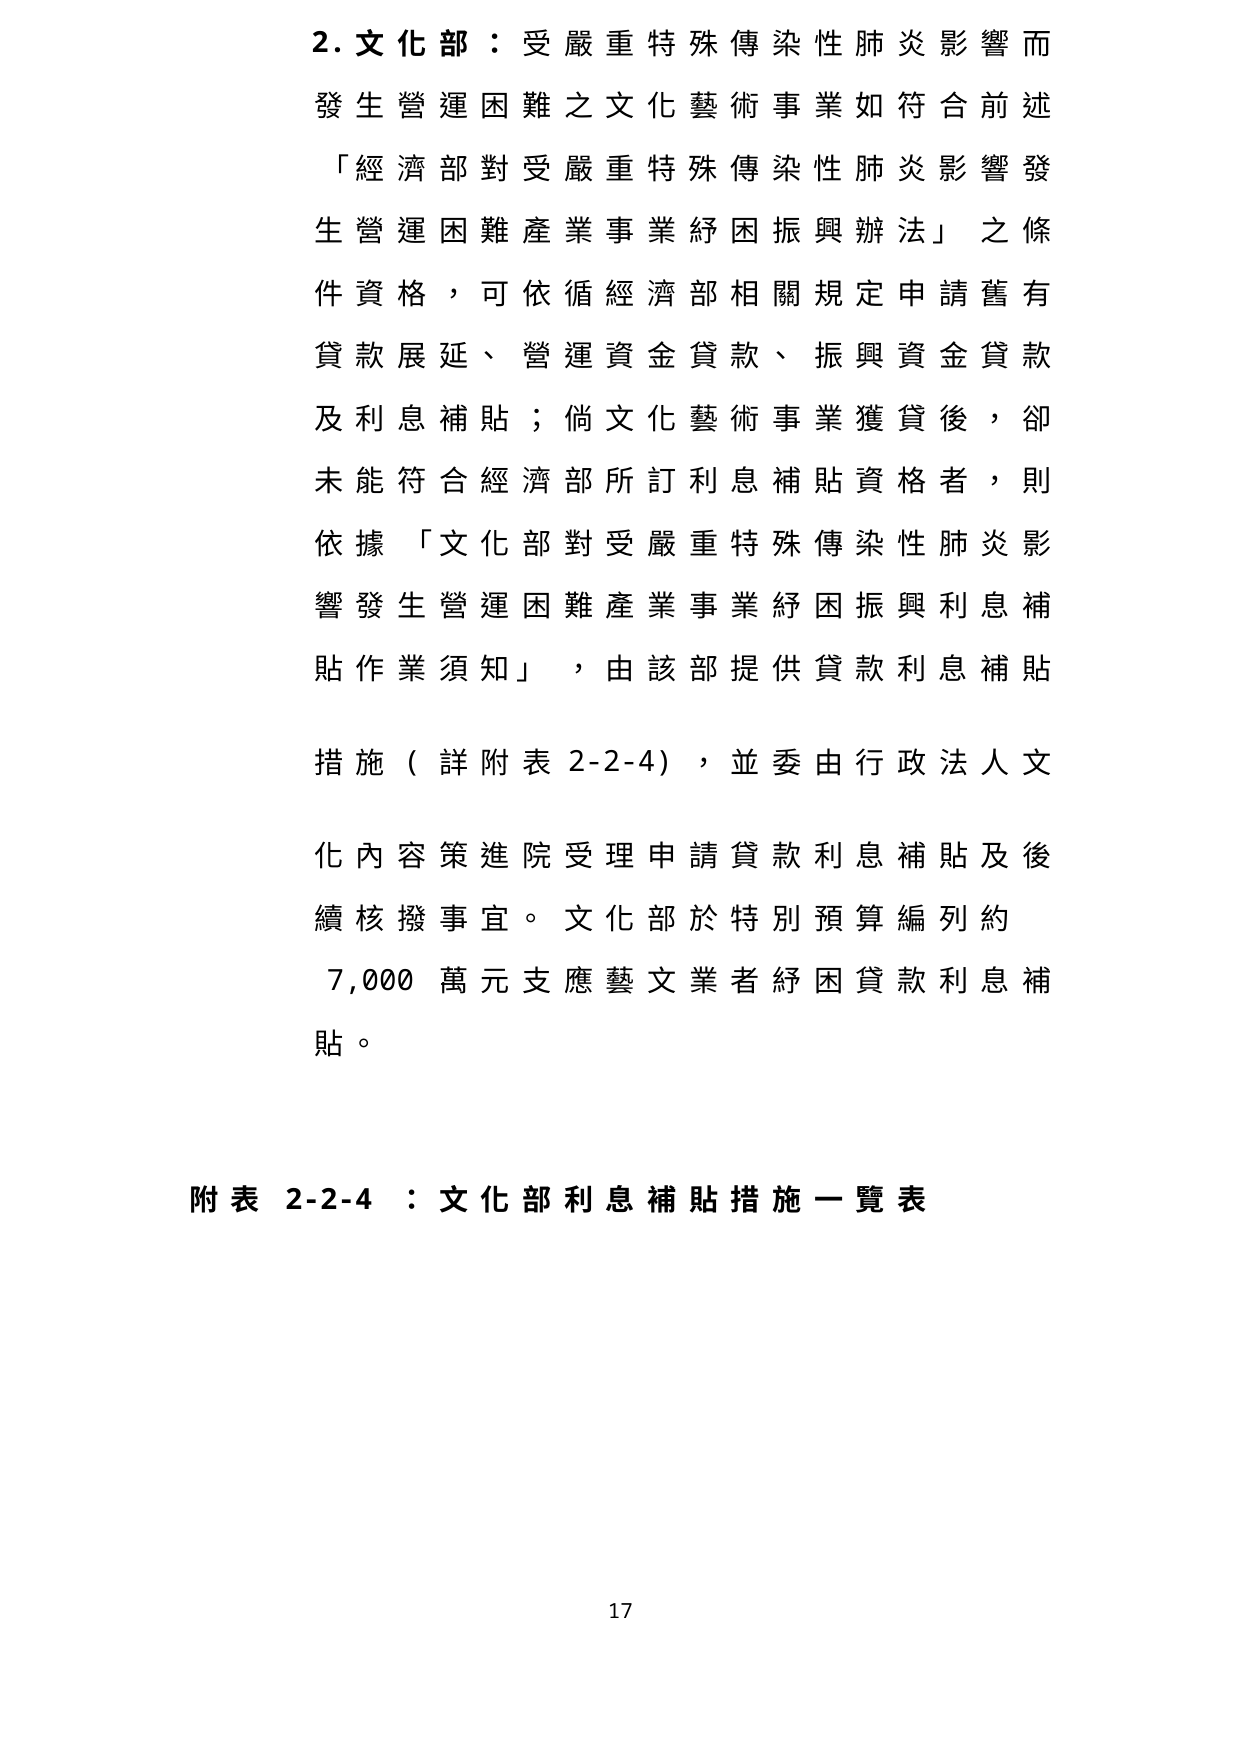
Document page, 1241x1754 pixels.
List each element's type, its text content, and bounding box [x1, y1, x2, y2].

text 2.文化部：受嚴重特殊傳染性肺炎影響而發生營運困難之文化藝術事業如符合前述「經濟部對受嚴重特殊傳染性肺炎影響發生營運困難產業事業紓困振興辦法」之條件資格，可依循經濟部相關規定申請舊有貸款展延、營運資金貸款、振興資金貸款及利息補貼；倘文化藝術事業獲貸後，卻未能符合經濟部所訂利息補貼資格者，則依據「文化部對受嚴重特殊傳染性肺炎影響發生營運困難產業事業紓困振興利息補貼作業須知」，由該部提供貸款利息補貼措施(詳附表2-2-4)，並委由行政法人文化內容策進院受理申請貸款利息補貼及後續核撥事宜。文化部於特別預算編列約7,000萬元支應藝文業者紓困貸款利息補貼。 [271, 0, 1058, 1062]
text 附表2-2-4：文化部利息補貼措施一覽表 [183, 1125, 1058, 1250]
